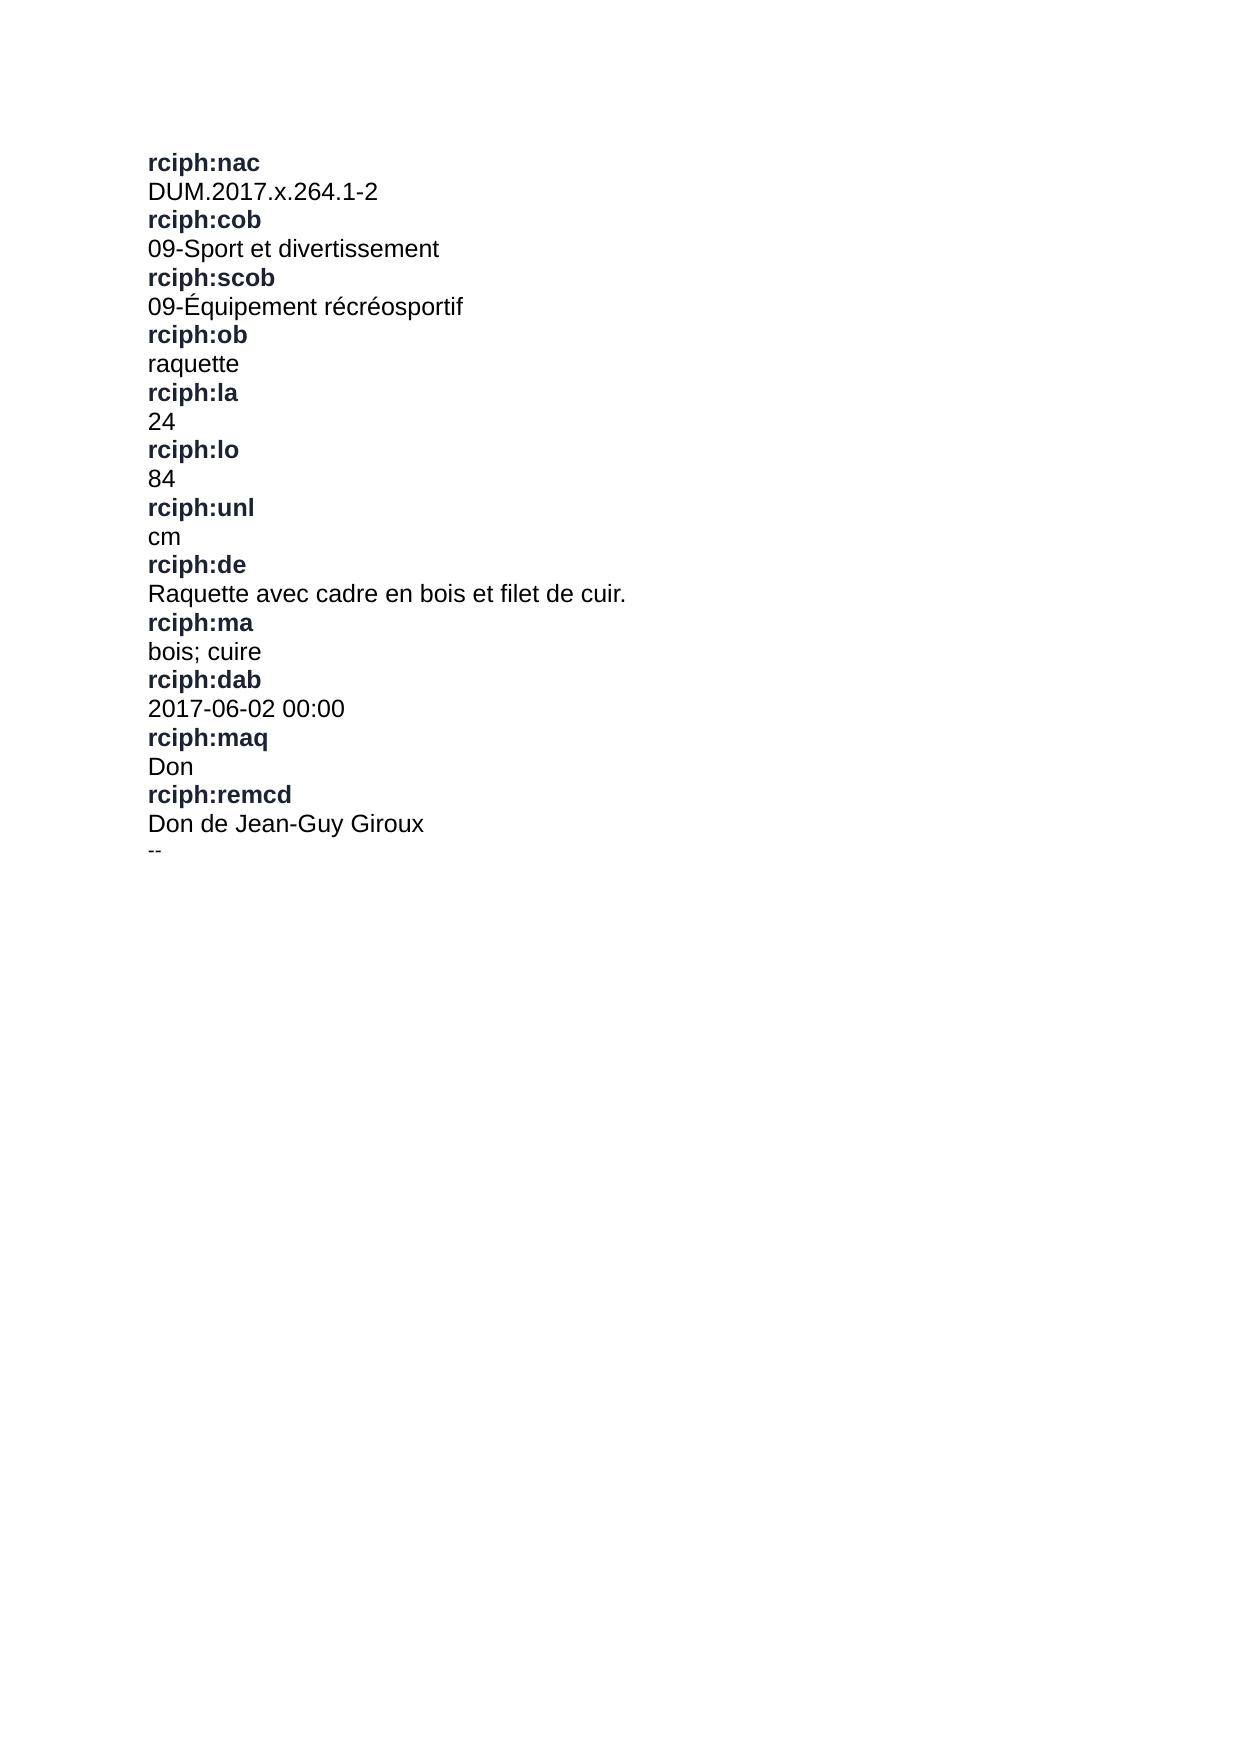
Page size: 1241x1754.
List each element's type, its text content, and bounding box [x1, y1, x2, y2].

text 84 [148, 464, 1092, 493]
text rciph:lo [148, 435, 1092, 464]
text Don [148, 751, 1092, 780]
text rciph:nac [148, 148, 1092, 176]
text cm [148, 521, 1092, 550]
text 2017-06-02 00:00 [148, 694, 1092, 723]
text rciph:scob [148, 263, 1092, 291]
text rciph:ob [148, 320, 1092, 349]
text -- [148, 838, 1092, 862]
text 09-Équipement récréosportif [148, 291, 1092, 320]
text bois; cuire [148, 636, 1092, 665]
text rciph:unl [148, 493, 1092, 521]
text Don de Jean-Guy Giroux [148, 809, 1092, 838]
text rciph:maq [148, 723, 1092, 751]
text rciph:ma [148, 608, 1092, 636]
text 24 [148, 406, 1092, 435]
text rciph:dab [148, 665, 1092, 694]
text 09-Sport et divertissement [148, 234, 1092, 263]
text DUM.2017.x.264.1-2 [148, 176, 1092, 205]
text raquette [148, 349, 1092, 378]
text rciph:la [148, 378, 1092, 406]
text rciph:remcd [148, 780, 1092, 809]
text Raquette avec cadre en bois et filet de cuir. [148, 579, 1092, 608]
text rciph:cob [148, 205, 1092, 234]
text rciph:de [148, 550, 1092, 579]
